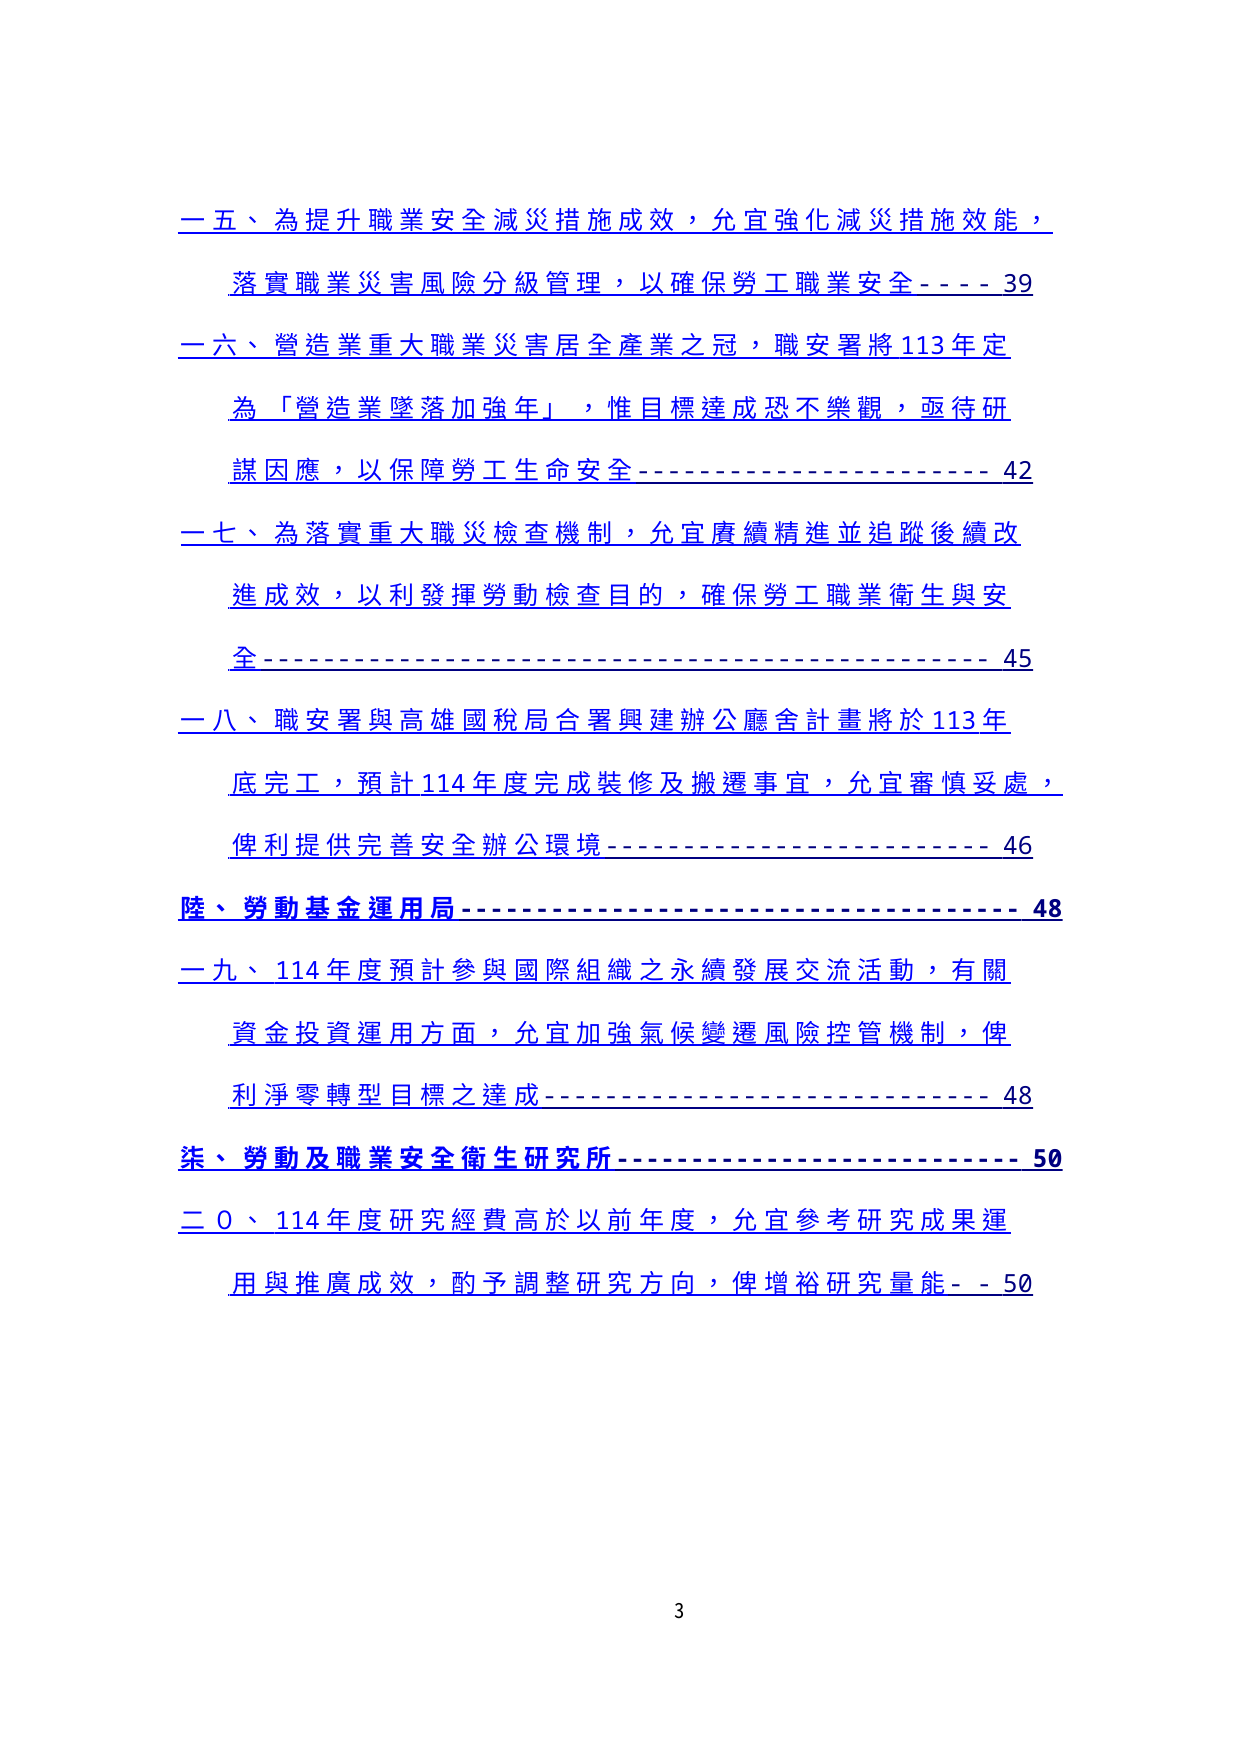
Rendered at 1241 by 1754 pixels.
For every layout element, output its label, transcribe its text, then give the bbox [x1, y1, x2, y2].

text 二０、114年度研究經費高於以前年度，允宜參考研究成果運用與推廣成效，酌予調整研究方向，俾增裕研究量能 50 [177, 1177, 1033, 1302]
text 一五、為提升職業安全減災措施成效，允宜強化減災措施效能，落實職業災害風險分級管理，以確保勞工職業安全 39 [177, 233, 1033, 302]
text 一六、營造業重大職業災害居全產業之冠，職安署將113年定為「營造業墜落加強年」，惟目標達成恐不樂觀，亟待研謀因應，以保障勞工生命安全 42 [177, 302, 1033, 490]
text 陸、勞動基金運用局 48 [177, 865, 1063, 919]
text 柒、勞動及職業安全衛生研究所 50 [177, 1115, 1063, 1169]
text 一七、為落實重大職災檢查機制，允宜賡續精進並追蹤後續改進成效，以利發揮勞動檢查目的，確保勞工職業衛生與安全 45 [177, 490, 1033, 677]
text [177, 1170, 1063, 1177]
text 一八、職安署與高雄國稅局合署興建辦公廳舍計畫將於113年底完工，預計114年度完成裝修及搬遷事宜，允宜審慎妥處，俾利提供完善安全辦公環境 46 [177, 677, 1033, 865]
text [177, 920, 1063, 927]
text 一五、為提升職業安全減災措施成效，允宜強化減災措施效能，落實職業災害風險分級管理，以確保勞工職業安全 39 [177, 177, 1033, 232]
text 一九、114年度預計參與國際組織之永續發展交流活動，有關資金投資運用方面，允宜加強氣候變遷風險控管機制，俾利淨零轉型目標之達成 48 [177, 927, 1033, 1115]
